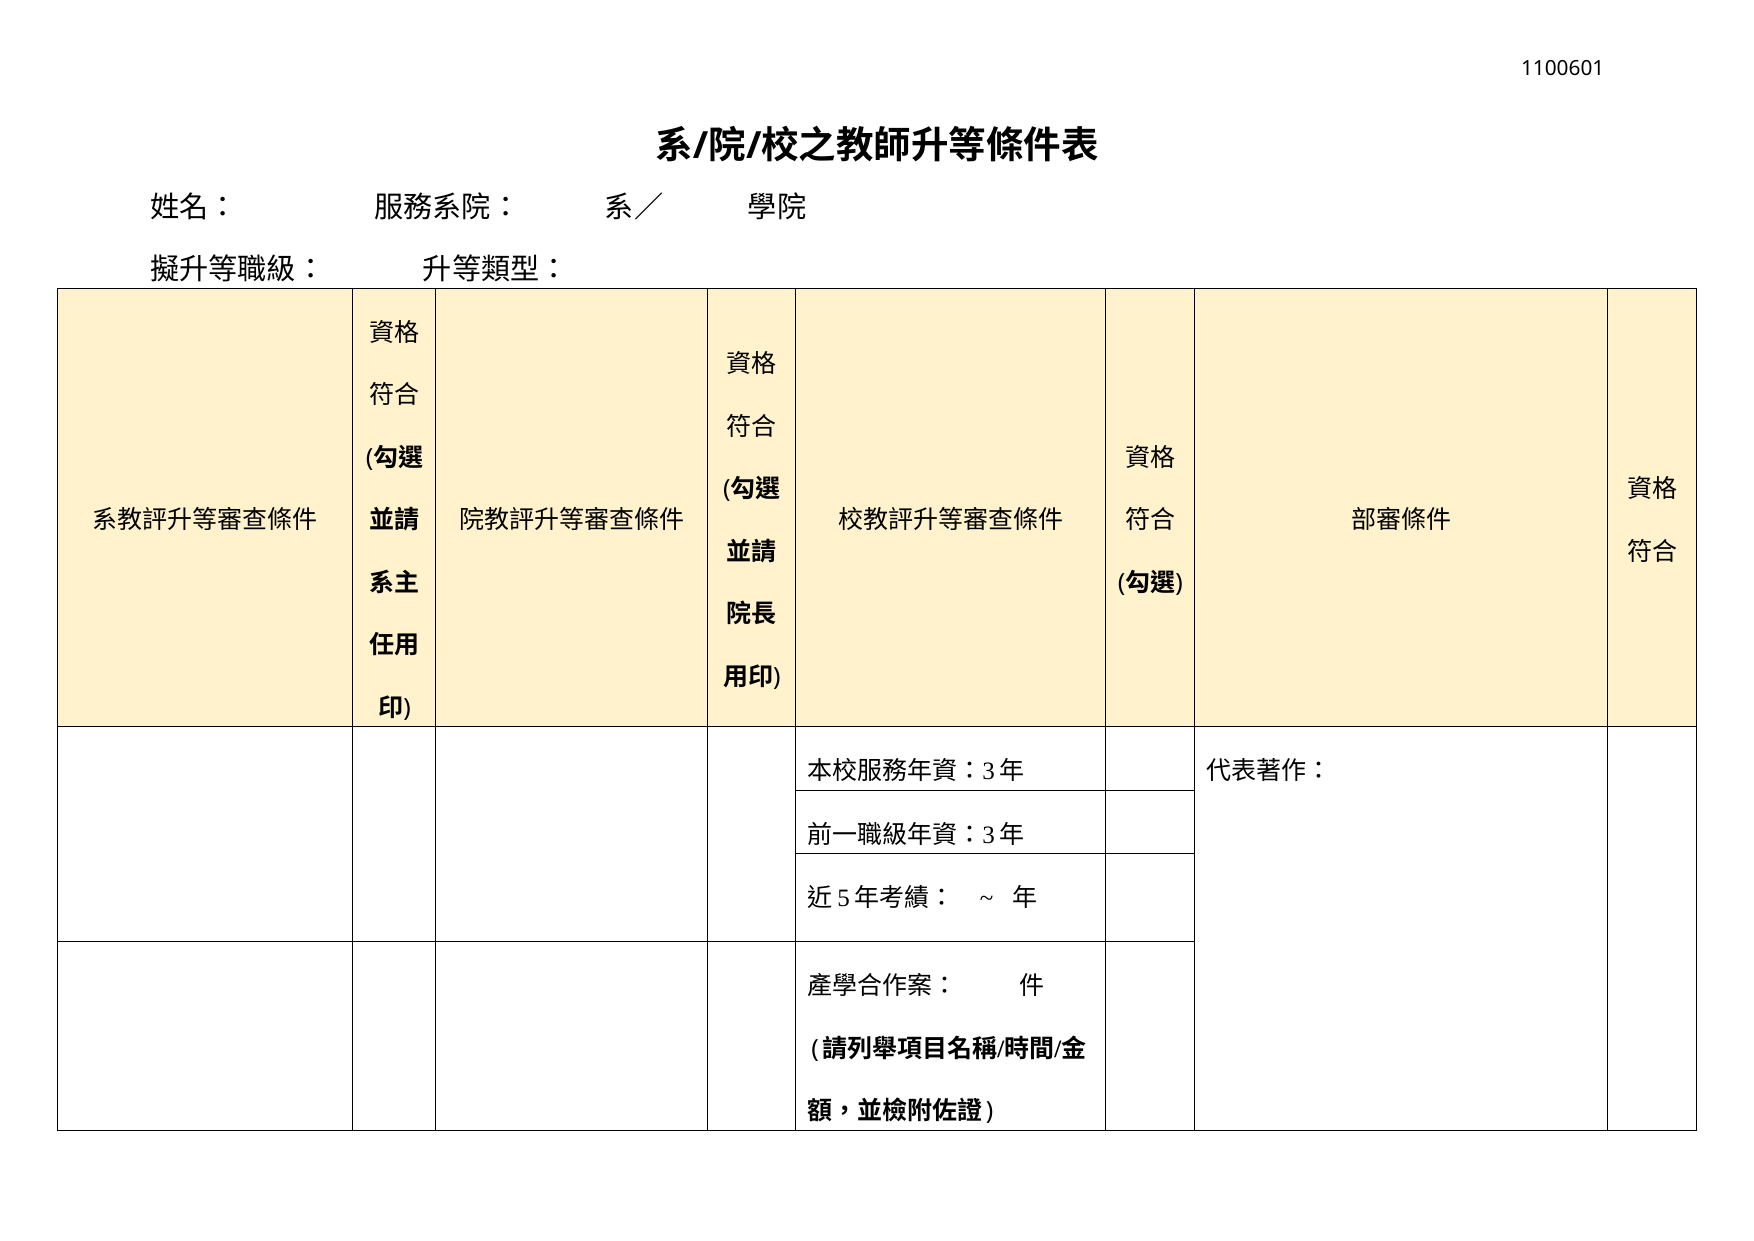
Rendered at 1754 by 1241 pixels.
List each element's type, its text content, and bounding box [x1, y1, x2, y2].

table_header 資格 符合 [1608, 289, 1696, 726]
table_header 資格 符合(勾選) [1106, 289, 1194, 726]
table_cell 本校服務年資：3年 [796, 727, 1105, 790]
table_cell [58, 727, 352, 941]
table_cell 前一職級年資：3年 [796, 791, 1105, 853]
table_header 校教評升等審查條件 [796, 289, 1105, 726]
table_header 資格 符合 (勾選並請 系主任用印) [353, 289, 435, 726]
table_cell [436, 727, 707, 941]
table_cell [436, 942, 707, 1130]
table_cell 產學合作案： 件 (請列舉項目名稱/時間/金額，並檢附佐證) [796, 942, 1105, 1130]
table_cell [353, 942, 435, 1130]
text 姓名： 服務系院： 系／ 學院 [150, 163, 1604, 225]
table_header 院教評升等審查條件 [436, 289, 707, 726]
table_cell [1106, 854, 1194, 941]
table_cell [1106, 791, 1194, 853]
table_cell [1106, 727, 1194, 790]
table_cell [1608, 727, 1696, 1130]
table_cell [58, 942, 352, 1130]
table_header 資格 符合 (勾選並請院長用印) [708, 289, 795, 726]
table_cell [353, 727, 435, 941]
table_cell 近5年考績： ~ 年 [796, 854, 1105, 941]
text 擬升等職級： 升等類型： [150, 225, 1604, 288]
table_cell 代表著作： [1195, 727, 1607, 1130]
table_cell [708, 942, 795, 1130]
table_header 系教評升等審查條件 [58, 289, 352, 726]
table_cell [1106, 942, 1194, 1130]
table_header 部審條件 [1195, 289, 1607, 726]
table_cell [708, 727, 795, 941]
text 系/院/校之教師升等條件表 [150, 100, 1604, 163]
